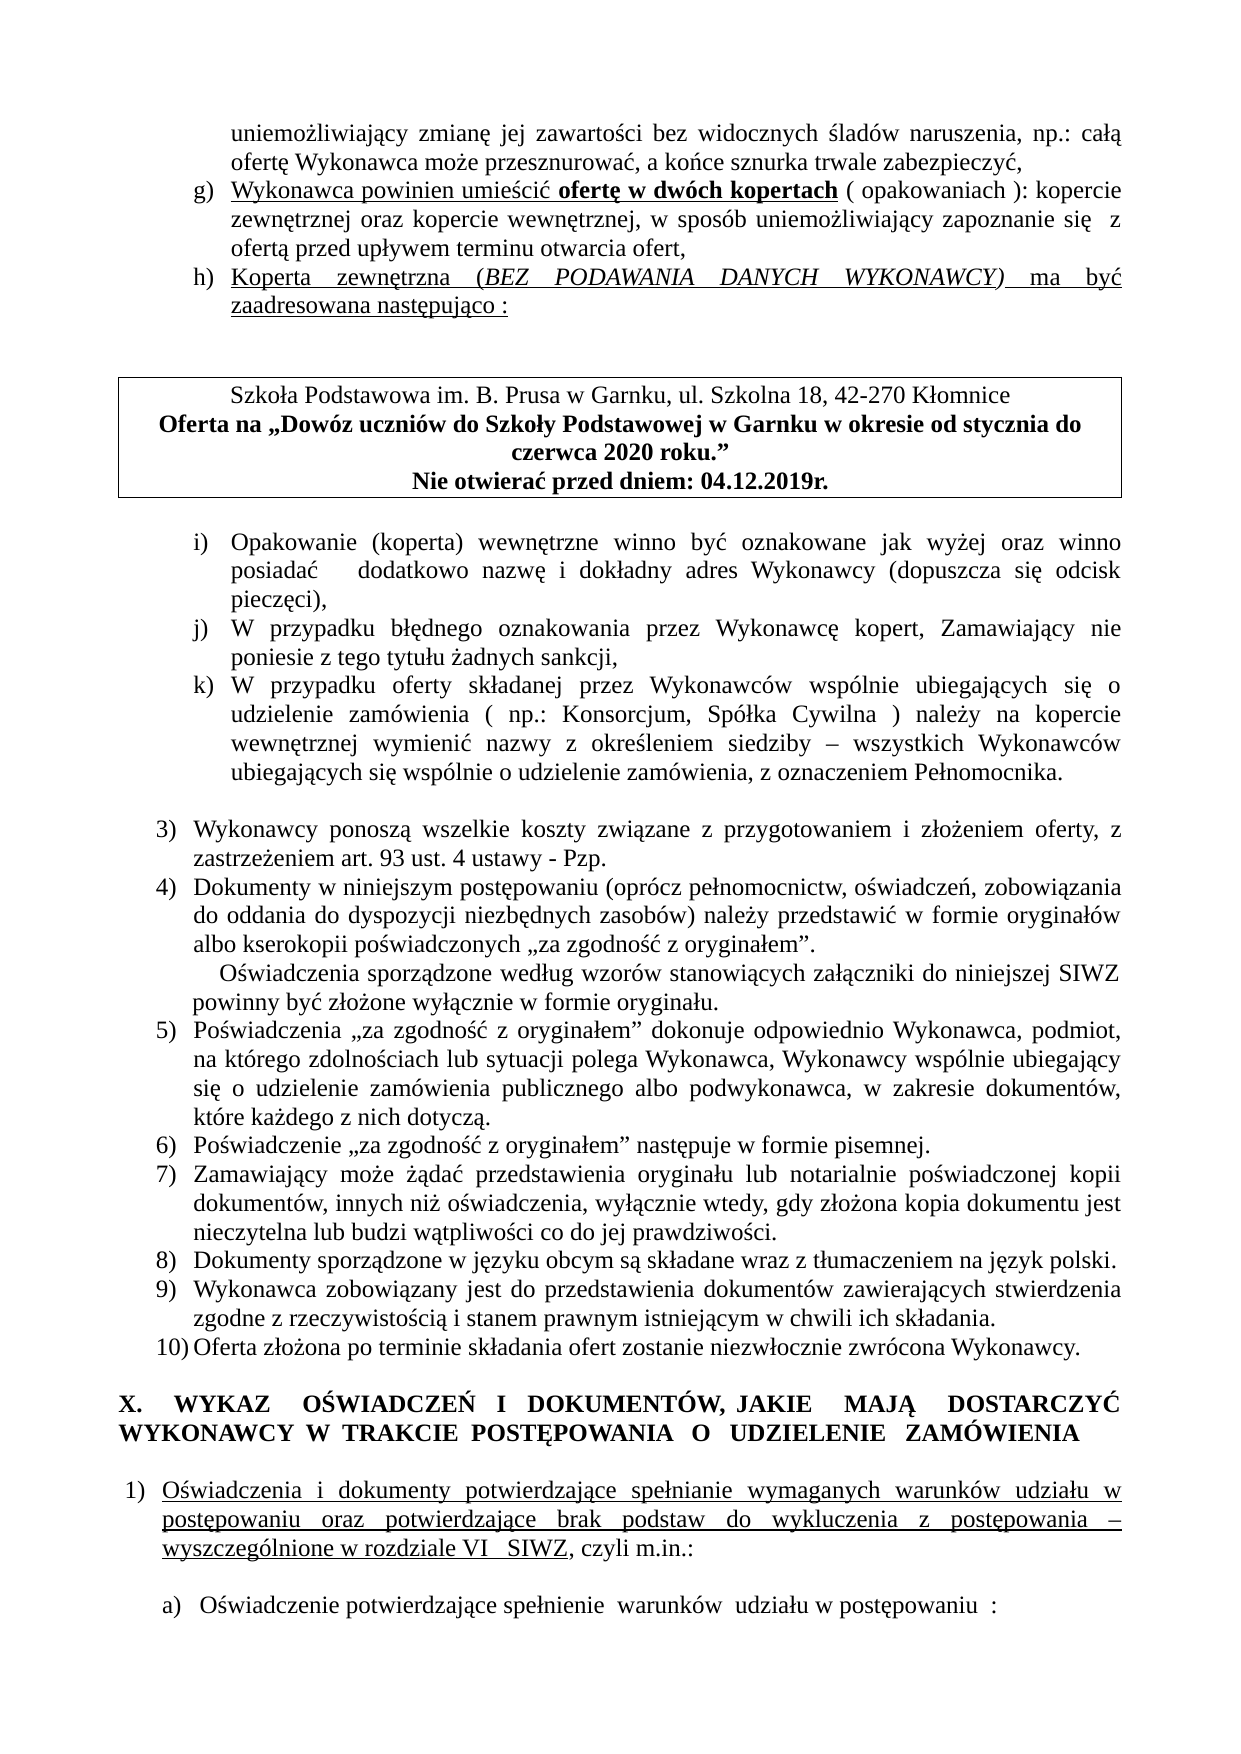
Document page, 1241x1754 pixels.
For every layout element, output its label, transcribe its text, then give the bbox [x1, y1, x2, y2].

list Dokumenty sporządzone w języku obcym są składane wraz z tłumaczeniem na język polski. [156, 1246, 1122, 1274]
text Oferta na „Dowóz uczniów do Szkoły Podstawowej w Garnku w okresie od stycznia do czerwca 2020 roku.” [119, 406, 1121, 463]
list W przypadku oferty składanej przez Wykonawców wspólnie ubiegających się o udzielenie zamówienia ( np.: Konsorcjum, Spółka Cywilna ) należy na kopercie wewnętrznej wymienić nazwy z określeniem siedziby – wszystkich Wykonawców ubiegających się wspólnie o udzielenie zamówienia, z oznaczeniem Pełnomocnika. [193, 671, 1122, 786]
list Poświadczenie „za zgodność z oryginałem” następuje w formie pisemnej. [156, 1131, 1122, 1159]
list Wykonawca zobowiązany jest do przedstawienia dokumentów zawierających stwierdzenia zgodne z rzeczywistością i stanem prawnym istniejącym w chwili ich składania. [156, 1274, 1122, 1332]
list W przypadku błędnego oznakowania przez Wykonawcę kopert, Zamawiający nie poniesie z tego tytułu żadnych sankcji, [193, 613, 1122, 671]
text Oświadczenia sporządzone według wzorów stanowiących załączniki do niniejszej SIWZ powinny być złożone wyłącznie w formie oryginału. [118, 958, 1122, 1016]
list uniemożliwiający zmianę jej zawartości bez widocznych śladów naruszenia, np.: całą ofertę Wykonawca może przesznurować, a końce sznurka trwale zabezpieczyć, [193, 118, 1122, 176]
list Dokumenty w niniejszym postępowaniu (oprócz pełnomocnictw, oświadczeń, zobowiązania do oddania do dyspozycji niezbędnych zasobów) należy przedstawić w formie oryginałów albo kserokopii poświadczonych „za zgodność z oryginałem”. [156, 872, 1122, 958]
list Poświadczenia „za zgodność z oryginałem” dokonuje odpowiednio Wykonawca, podmiot, na którego zdolnościach lub sytuacji polega Wykonawca, Wykonawcy wspólnie ubiegający się o udzielenie zamówienia publicznego albo podwykonawca, w zakresie dokumentów, które każdego z nich dotyczą. [156, 1016, 1122, 1131]
text Nie otwierać przed dniem: 04.12.2019r. [119, 463, 1121, 497]
text Szkoła Podstawowa im. B. Prusa w Garnku, ul. Szkolna 18, 42-270 Kłomnice [119, 378, 1121, 406]
list Wykonawca powinien umieścić ofertę w dwóch kopertach ( opakowaniach ): kopercie zewnętrznej oraz kopercie wewnętrznej, w sposób uniemożliwiający zapoznanie się z ofertą przed upływem terminu otwarcia ofert, [193, 176, 1122, 262]
list Zamawiający może żądać przedstawienia oryginału lub notarialnie poświadczonej kopii dokumentów, innych niż oświadczenia, wyłącznie wtedy, gdy złożona kopia dokumentu jest nieczytelna lub budzi wątpliwości co do jej prawdziwości. [156, 1159, 1122, 1246]
list Opakowanie (koperta) wewnętrzne winno być oznakowane jak wyżej oraz winno posiadać dodatkowo nazwę i dokładny adres Wykonawcy (dopuszcza się odcisk pieczęci), [193, 527, 1122, 613]
list Oświadczenie potwierdzające spełnienie warunków udziału w postępowaniu : [162, 1591, 1122, 1619]
list Oferta złożona po terminie składania ofert zostanie niezwłocznie zwrócona Wykonawcy. [156, 1332, 1122, 1361]
list Oświadczenia i dokumenty potwierdzające spełnianie wymaganych warunków udziału w postępowaniu oraz potwierdzające brak podstaw do wykluczenia z postępowania – wyszczególnione w rozdziale VI SIWZ, czyli m.in.: [124, 1476, 1122, 1562]
list Wykonawcy ponoszą wszelkie koszty związane z przygotowaniem i złożeniem oferty, z zastrzeżeniem art. 93 ust. 4 ustawy - Pzp. [156, 814, 1122, 872]
text X. WYKAZ OŚWIADCZEŃ I DOKUMENTÓW, JAKIE MAJĄ DOSTARCZYĆ WYKONAWCY W TRAKCIE POSTĘPOWANIA O UDZIELENIE ZAMÓWIENIA [118, 1389, 1122, 1447]
list Koperta zewnętrzna (BEZ PODAWANIA DANYCH WYKONAWCY) ma być zaadresowana następująco : [193, 262, 1122, 319]
